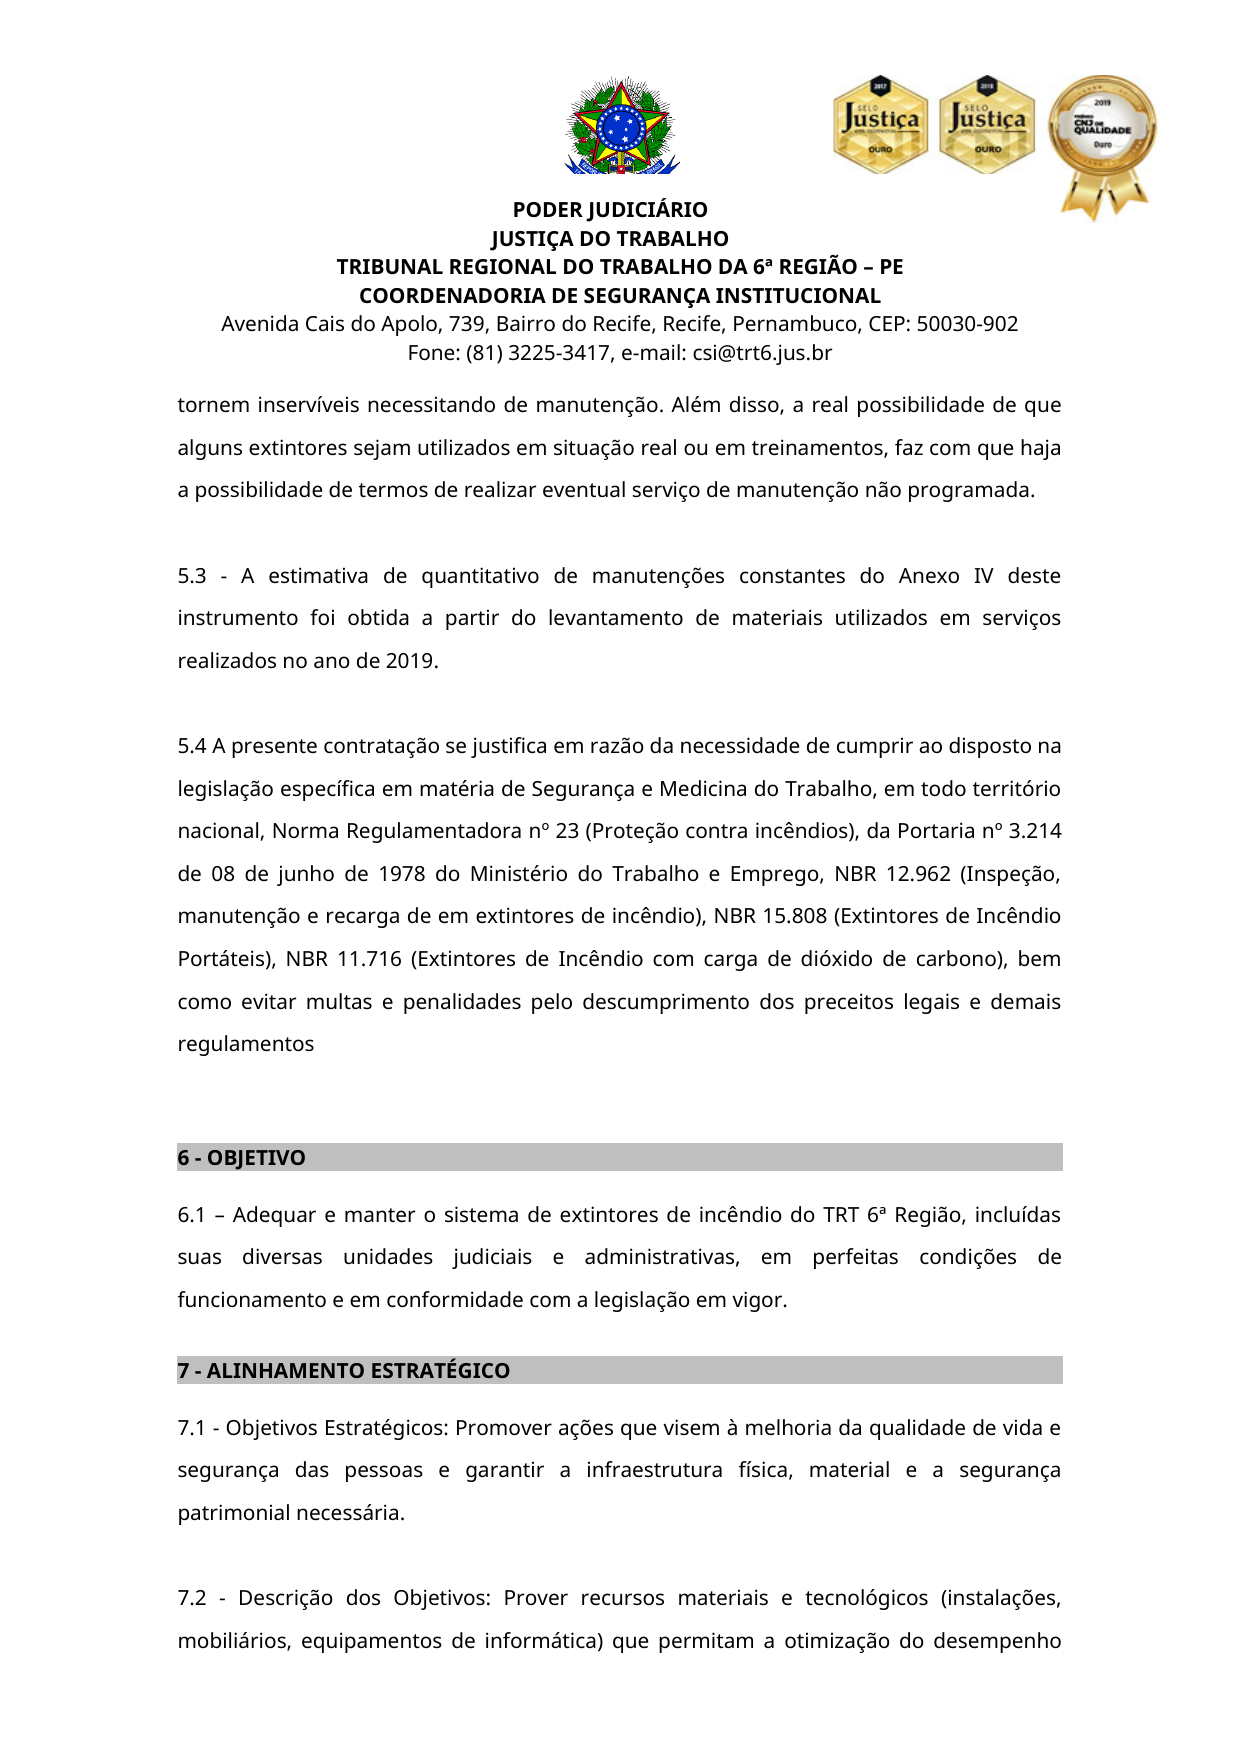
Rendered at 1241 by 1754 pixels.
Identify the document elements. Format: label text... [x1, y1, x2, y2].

text 6 - OBJETIVO [177, 1143, 1063, 1171]
text 5.4 A presente contratação se justifica em razão da necessidade de cumprir ao disposto na legislação específica em matéria de Segurança e Medicina do Trabalho, em todo território nacional, Norma Regulamentadora nº 23 (Proteção contra incêndios), da Portaria nº 3.214 de 08 de junho de 1978 do Ministério do Trabalho e Emprego, NBR 12.962 (Inspeção, manutenção e recarga de em extintores de incêndio), NBR 15.808 (Extintores de Incêndio Portáteis), NBR 11.716 (Extintores de Incêndio com carga de dióxido de carbono), bem como evitar multas e penalidades pelo descumprimento dos preceitos legais e demais regulamentos [177, 731, 1063, 1058]
text 7.1 - Objetivos Estratégicos: Promover ações que visem à melhoria da qualidade de vida e segurança das pessoas e garantir a infraestrutura física, material e a segurança patrimonial necessária. [177, 1413, 1063, 1527]
text tornem inservíveis necessitando de manutenção. Além disso, a real possibilidade de que alguns extintores sejam utilizados em situação real ou em treinamentos, faz com que haja a possibilidade de termos de realizar eventual serviço de manutenção não programada. [177, 390, 1063, 504]
text 6.1 – Adequar e manter o sistema de extintores de incêndio do TRT 6ª Região, incluídas suas diversas unidades judiciais e administrativas, em perfeitas condições de funcionamento e em conformidade com a legislação em vigor. [177, 1200, 1063, 1313]
text 7 - ALINHAMENTO ESTRATÉGICO [177, 1356, 1063, 1384]
text 5.3 - A estimativa de quantitativo de manutenções constantes do Anexo IV deste instrumento foi obtida a partir do levantamento de materiais utilizados em serviços realizados no ano de 2019. [177, 561, 1063, 674]
text 7.2 - Descrição dos Objetivos: Prover recursos materiais e tecnológicos (instalações, mobiliários, equipamentos de informática) que permitam a otimização do desempenho [177, 1583, 1063, 1654]
